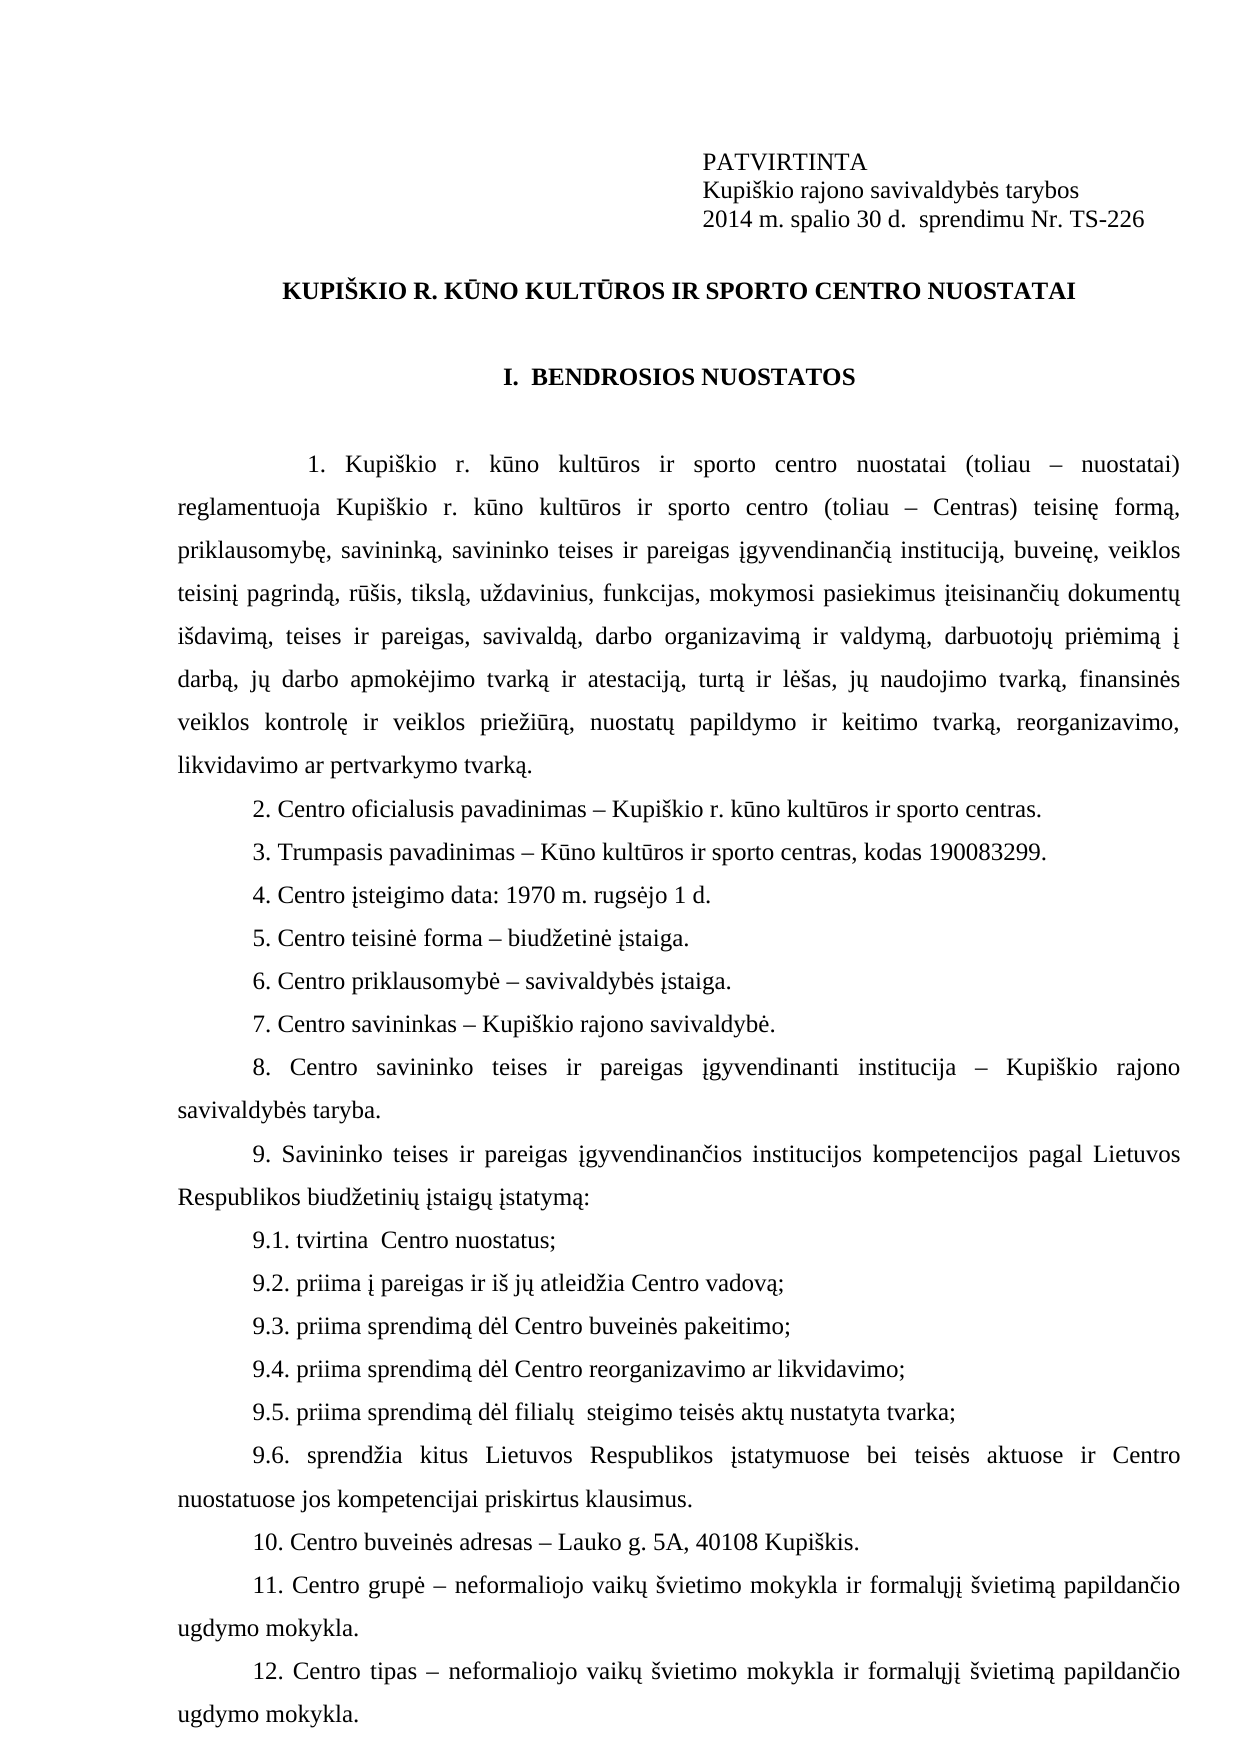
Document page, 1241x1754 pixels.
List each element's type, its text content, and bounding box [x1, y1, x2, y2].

text 6. Centro priklausomybė – savivaldybės įstaiga. [177, 966, 1181, 995]
text 9.6. sprendžia kitus Lietuvos Respublikos įstatymuose bei teisės aktuose ir Centro nuostatuose jos kompetencijai priskirtus klausimus. [177, 1441, 1181, 1512]
text 12. Centro tipas – neformaliojo vaikų švietimo mokykla ir formalųjį švietimą papildančio ugdymo mokykla. [177, 1656, 1181, 1728]
text 3. Trumpasis pavadinimas – Kūno kultūros ir sporto centras, kodas 190083299. [177, 837, 1181, 866]
text Kupiškio rajono savivaldybės tarybos [177, 176, 1181, 204]
text 11. Centro grupė – neformaliojo vaikų švietimo mokykla ir formalųjį švietimą papildančio ugdymo mokykla. [177, 1570, 1181, 1642]
text 1. Kupiškio r. kūno kultūros ir sporto centro nuostatai (toliau – nuostatai) reglamentuoja Kupiškio r. kūno kultūros ir sporto centro (toliau – Centras) teisinę formą, priklausomybę, savininką, savininko teises ir pareigas įgyvendinančią instituciją, buveinę, veiklos teisinį pagrindą, rūšis, tikslą, uždavinius, funkcijas, mokymosi pasiekimus įteisinančių dokumentų išdavimą, teises ir pareigas, savivaldą, darbo organizavimą ir valdymą, darbuotojų priėmimą į darbą, jų darbo apmokėjimo tvarką ir atestaciją, turtą ir lėšas, jų naudojimo tvarką, finansinės veiklos kontrolę ir veiklos priežiūrą, nuostatų papildymo ir keitimo tvarką, reorganizavimo, likvidavimo ar pertvarkymo tvarką. [177, 449, 1181, 779]
text 9.4. priima sprendimą dėl Centro reorganizavimo ar likvidavimo; [177, 1354, 1181, 1383]
text 7. Centro savininkas – Kupiškio rajono savivaldybė. [177, 1009, 1181, 1038]
text 9.3. priima sprendimą dėl Centro buveinės pakeitimo; [177, 1311, 1181, 1340]
text KUPIŠKIO R. KŪNO KULTŪROS IR SPORTO CENTRO NUOSTATAI [177, 276, 1181, 305]
text 9.5. priima sprendimą dėl filialų steigimo teisės aktų nustatyta tvarka; [177, 1397, 1181, 1426]
text 10. Centro buveinės adresas – Lauko g. 5A, 40108 Kupiškis. [177, 1527, 1181, 1556]
text 9. Savininko teises ir pareigas įgyvendinančios institucijos kompetencijos pagal Lietuvos Respublikos biudžetinių įstaigų įstatymą: [177, 1139, 1181, 1211]
text 4. Centro įsteigimo data: 1970 m. rugsėjo 1 d. [177, 880, 1181, 909]
text 9.2. priima į pareigas ir iš jų atleidžia Centro vadovą; [177, 1268, 1181, 1297]
text 9.1. tvirtina Centro nuostatus; [177, 1225, 1181, 1254]
text 2014 m. spalio 30 d. sprendimu Nr. TS-226 [177, 204, 1181, 233]
text 8. Centro savininko teises ir pareigas įgyvendinanti institucija – Kupiškio rajono savivaldybės taryba. [177, 1052, 1181, 1124]
text 5. Centro teisinė forma – biudžetinė įstaiga. [177, 923, 1181, 952]
text 2. Centro oficialusis pavadinimas – Kupiškio r. kūno kultūros ir sporto centras. [177, 794, 1181, 822]
text PATVIRTINTA [327, 147, 1181, 176]
text I. BENDROSIOS NUOSTATOS [177, 362, 1181, 391]
